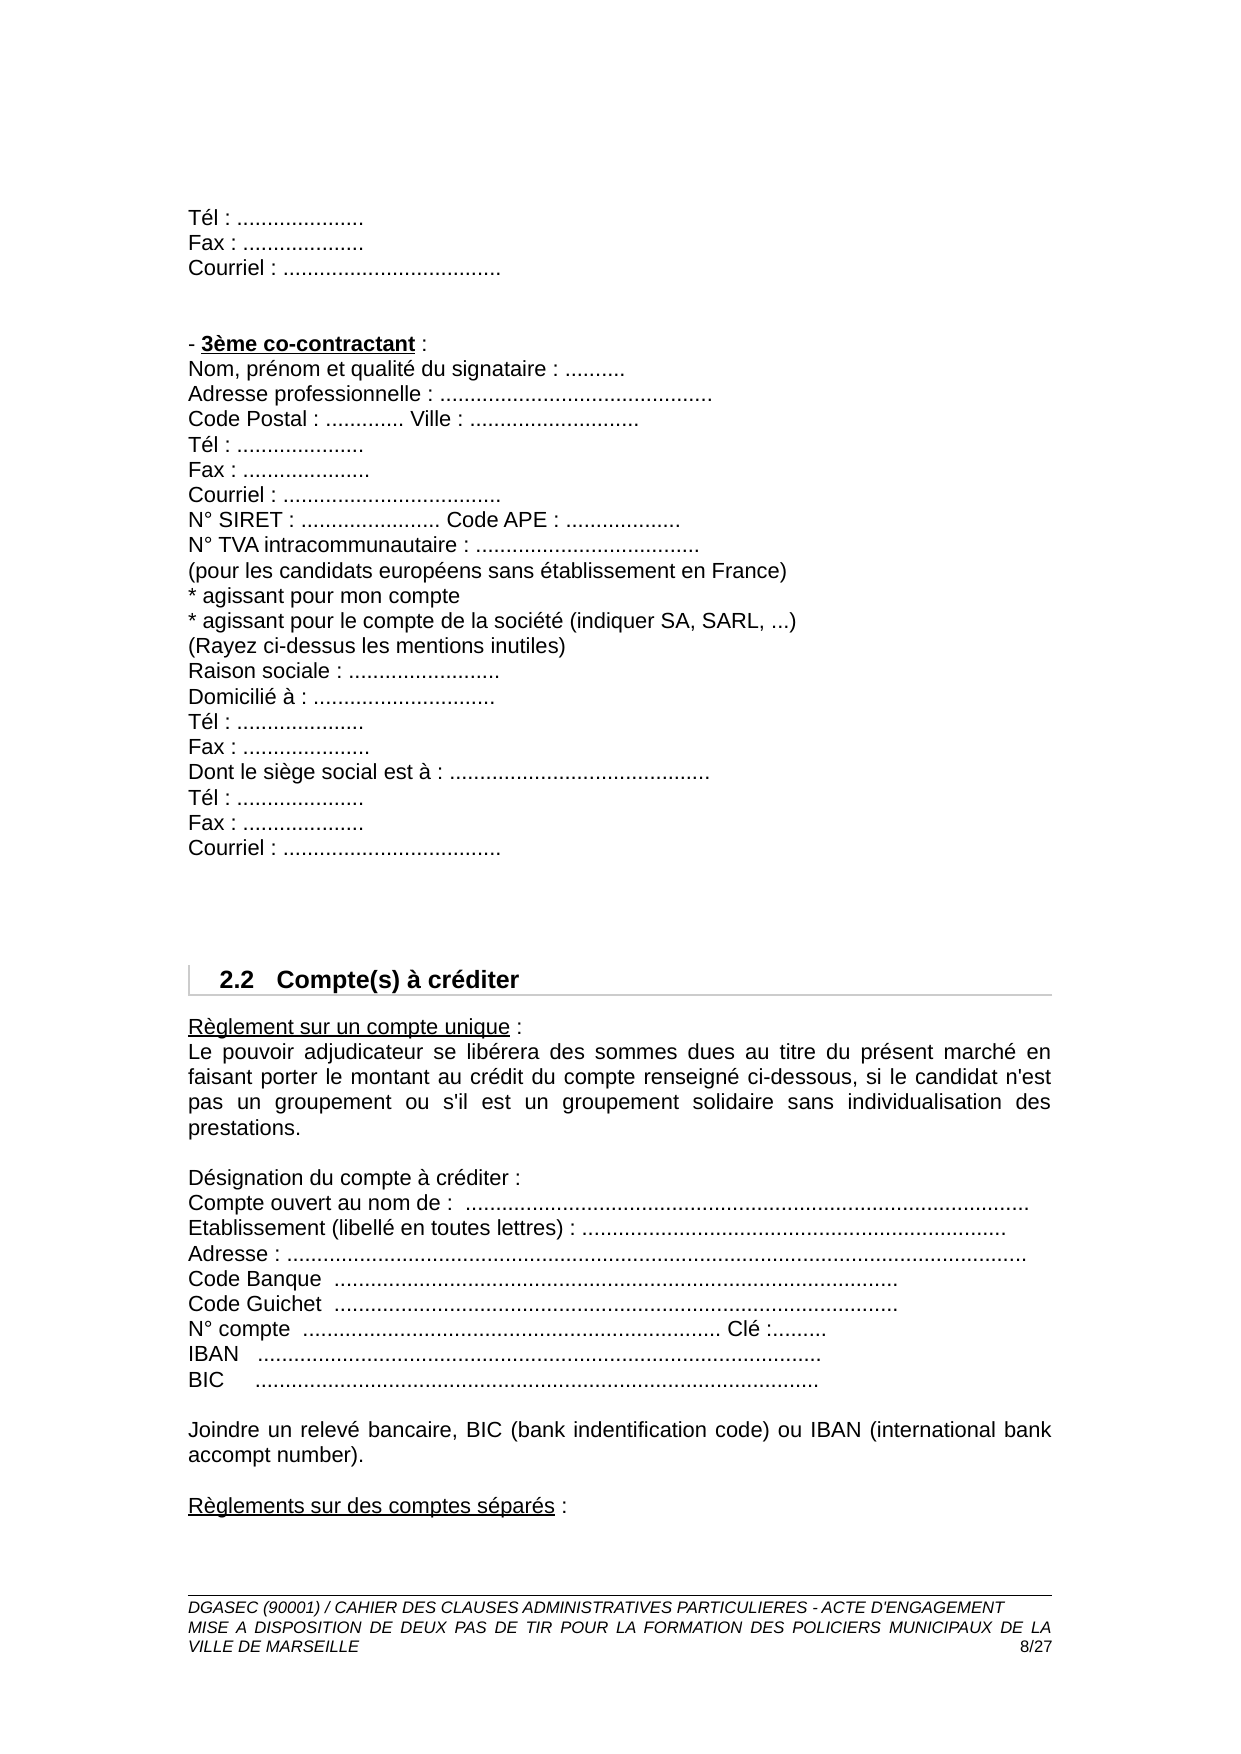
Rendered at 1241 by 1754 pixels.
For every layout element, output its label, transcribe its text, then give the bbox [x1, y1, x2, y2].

text Domicilié à : .............................. [188, 683, 1052, 709]
text Tél : ..................... [188, 784, 1052, 809]
text - 3ème co-contractant : [188, 331, 1052, 356]
text Le pouvoir adjudicateur se libérera des sommes dues au titre du présent marché en faisant porter le montant au crédit du compte renseigné ci-dessous, si le candidat n'est pas un groupement ou s'il est un groupement solidaire sans individualisation des prestations. [188, 1039, 1052, 1140]
text Nom, prénom et qualité du signataire : .......... [188, 356, 1052, 381]
text N° SIRET : ....................... Code APE : ................... [188, 507, 1052, 532]
text Adresse : .......................................................................................................................... [188, 1241, 1052, 1266]
text Courriel : .................................... [188, 835, 1052, 860]
text Tél : ..................... [188, 709, 1052, 734]
text Tél : ..................... [188, 431, 1052, 457]
text N° TVA intracommunautaire : ..................................... [188, 532, 1052, 557]
text IBAN ............................................................................................. [188, 1341, 1052, 1367]
text Règlement sur un compte unique : [188, 1014, 1052, 1039]
text Désignation du compte à créditer : [188, 1165, 1052, 1190]
text Dont le siège social est à : ........................................... [188, 759, 1052, 784]
text Règlements sur des comptes séparés : [188, 1493, 1052, 1518]
text Code Postal : ............. Ville : ............................ [188, 406, 1052, 431]
text Etablissement (libellé en toutes lettres) : ...................................................................... [188, 1215, 1052, 1241]
text (Rayez ci-dessus les mentions inutiles) [188, 633, 1052, 658]
text N° compte ..................................................................... Clé :......... [188, 1316, 1052, 1341]
text Fax : ..................... [188, 734, 1052, 759]
text Fax : .................... [188, 809, 1052, 835]
text Courriel : .................................... [188, 255, 1052, 280]
text Fax : ..................... [188, 457, 1052, 482]
text Courriel : .................................... [188, 482, 1052, 507]
text Raison sociale : ......................... [188, 658, 1052, 683]
text * agissant pour mon compte [188, 583, 1052, 608]
text * agissant pour le compte de la société (indiquer SA, SARL, ...) [188, 608, 1052, 633]
text Code Guichet ............................................................................................. [188, 1291, 1052, 1316]
text Adresse professionnelle : ............................................. [188, 381, 1052, 406]
text Joindre un relevé bancaire, BIC (bank indentification code) ou IBAN (international bank accompt number). [188, 1417, 1052, 1467]
text Tél : ..................... [188, 204, 1052, 230]
subtitle Compte(s) à créditer [190, 965, 1052, 994]
text Compte ouvert au nom de : ............................................................................................. [188, 1190, 1052, 1215]
text BIC ............................................................................................. [188, 1367, 1052, 1392]
text Fax : .................... [188, 230, 1052, 255]
text Code Banque ............................................................................................. [188, 1266, 1052, 1291]
text (pour les candidats européens sans établissement en France) [188, 557, 1052, 583]
